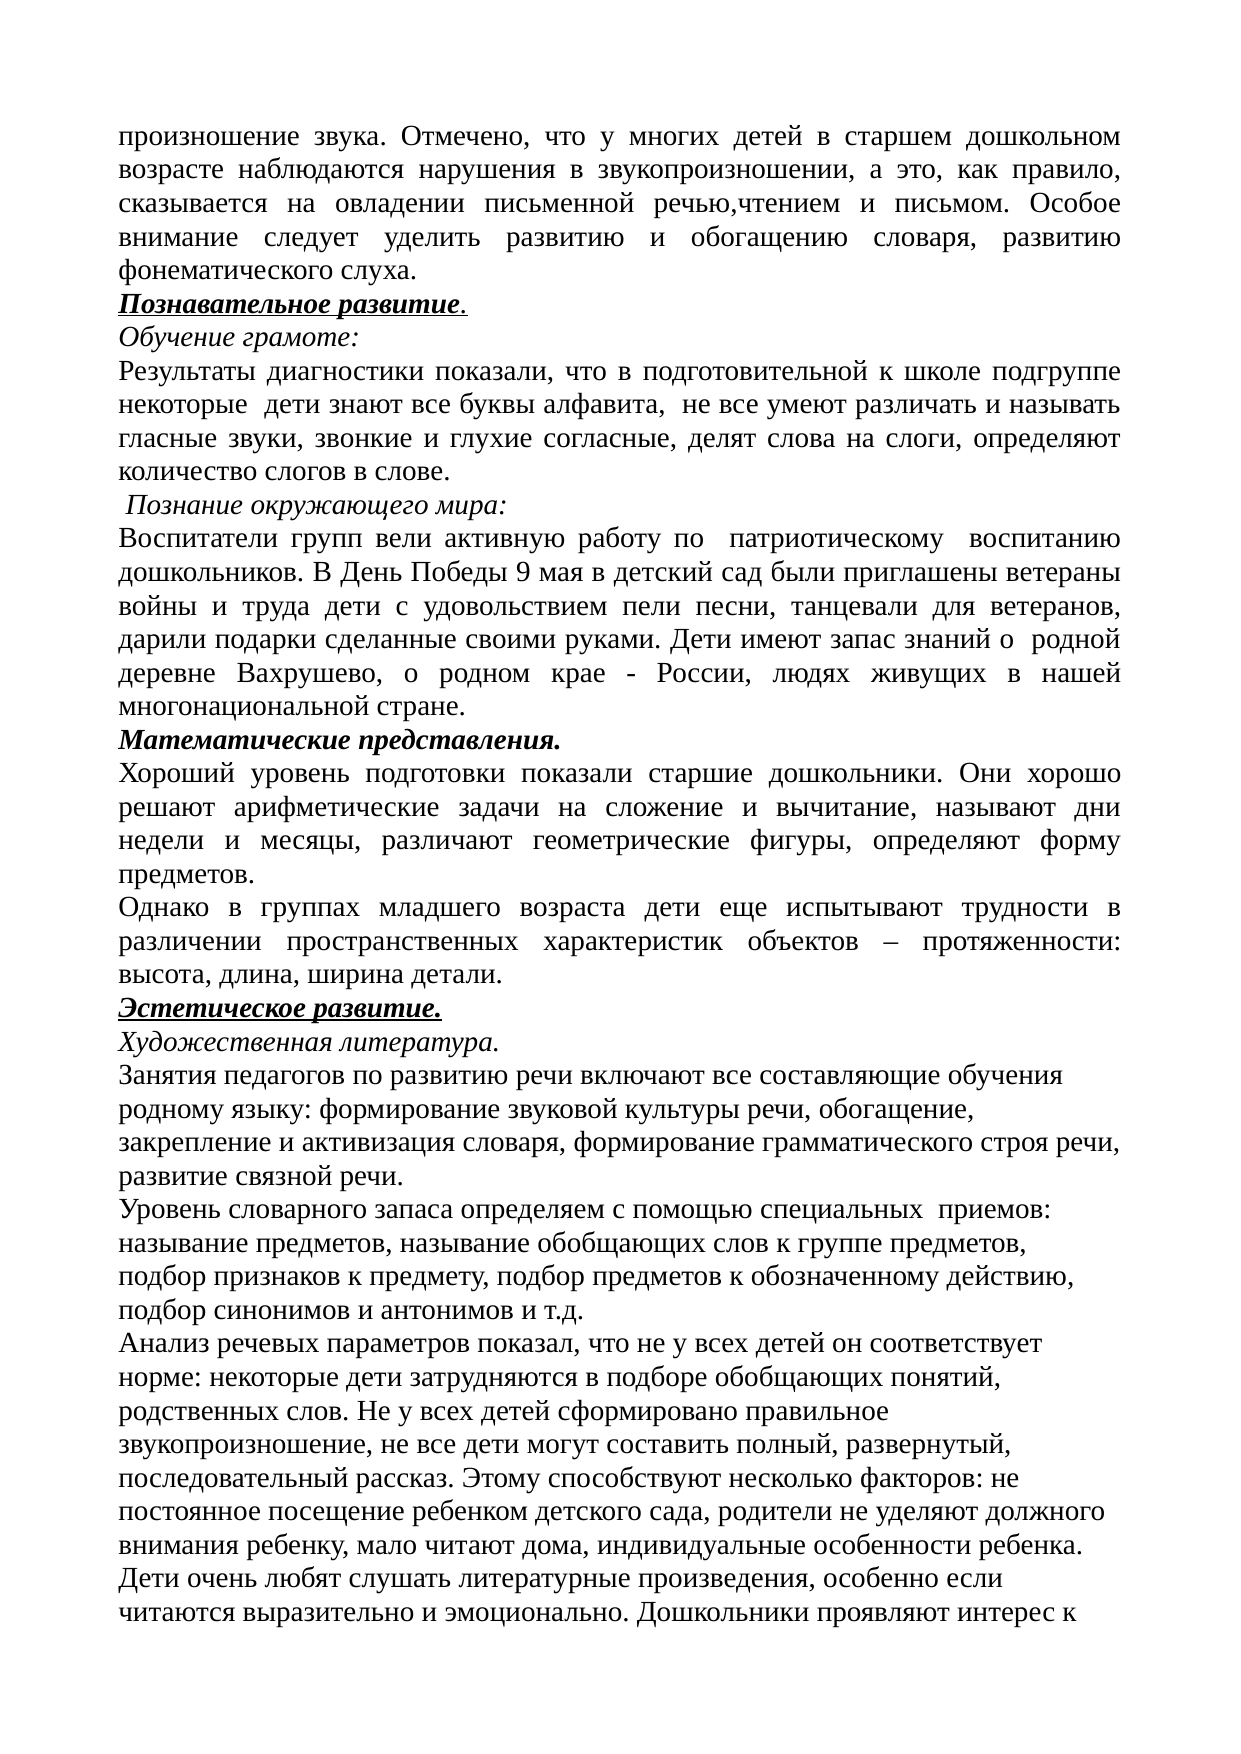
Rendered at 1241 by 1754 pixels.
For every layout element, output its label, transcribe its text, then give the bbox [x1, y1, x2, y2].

text Уровень словарного запаса определяем с помощью специальных приемов: называние предметов, называние обобщающих слов к группе предметов, подбор признаков к предмету, подбор предметов к обозначенному действию, подбор синонимов и антонимов и т.д. [118, 1191, 1122, 1326]
text Хороший уровень подготовки показали старшие дошкольники. Они хорошо решают арифметические задачи на сложение и вычитание, называют дни недели и месяцы, различают геометрические фигуры, определяют форму предметов. [118, 755, 1122, 889]
text Художественная литература. [118, 1024, 1122, 1057]
text Однако в группах младшего возраста дети еще испытывают трудности в различении пространственных характеристик объектов – протяженности: высота, длина, ширина детали. [118, 889, 1122, 990]
text Познание окружающего мира: [118, 487, 1122, 521]
text Воспитатели групп вели активную работу по патриотическому воспитанию дошкольников. В День Победы 9 мая в детский сад были приглашены ветераны войны и труда дети с удовольствием пели песни, танцевали для ветеранов, дарили подарки сделанные своими руками. Дети имеют запас знаний о родной деревне Вахрушево, о родном крае - России, людях живущих в нашей многонациональной стране. [118, 521, 1122, 722]
text Результаты диагностики показали, что в подготовительной к школе подгруппе некоторые дети знают все буквы алфавита, не все умеют различать и называть гласные звуки, звонкие и глухие согласные, делят слова на слоги, определяют количество слогов в слове. [118, 353, 1122, 487]
text произношение звука. Отмечено, что у многих детей в старшем дошкольном возрасте наблюдаются нарушения в звукопроизношении, а это, как правило, сказывается на овладении письменной речью,чтением и письмом. Особое внимание следует уделить развитию и обогащению словаря, развитию фонематического слуха. [118, 118, 1122, 286]
text Занятия педагогов по развитию речи включают все составляющие обучения родному языку: формирование звуковой культуры речи, обогащение, закрепление и активизация словаря, формирование грамматического строя речи, развитие связной речи. [118, 1057, 1122, 1191]
text Математические представления. [118, 722, 1122, 755]
text Обучение грамоте: [118, 319, 1122, 353]
text Анализ речевых параметров показал, что не у всех детей он соответствует норме: некоторые дети затрудняются в подборе обобщающих понятий, родственных слов. Не у всех детей сформировано правильное звукопроизношение, не все дети могут составить полный, развернутый, последовательный рассказ. Этому способствуют несколько факторов: не постоянное посещение ребенком детского сада, родители не уделяют должного внимания ребенку, мало читают дома, индивидуальные особенности ребенка. Дети очень любят слушать литературные произведения, особенно если читаются выразительно и эмоционально. Дошкольники проявляют интерес к [118, 1326, 1122, 1627]
text Эстетическое развитие. [118, 990, 1122, 1024]
text Познавательное развитие. [118, 286, 1122, 319]
